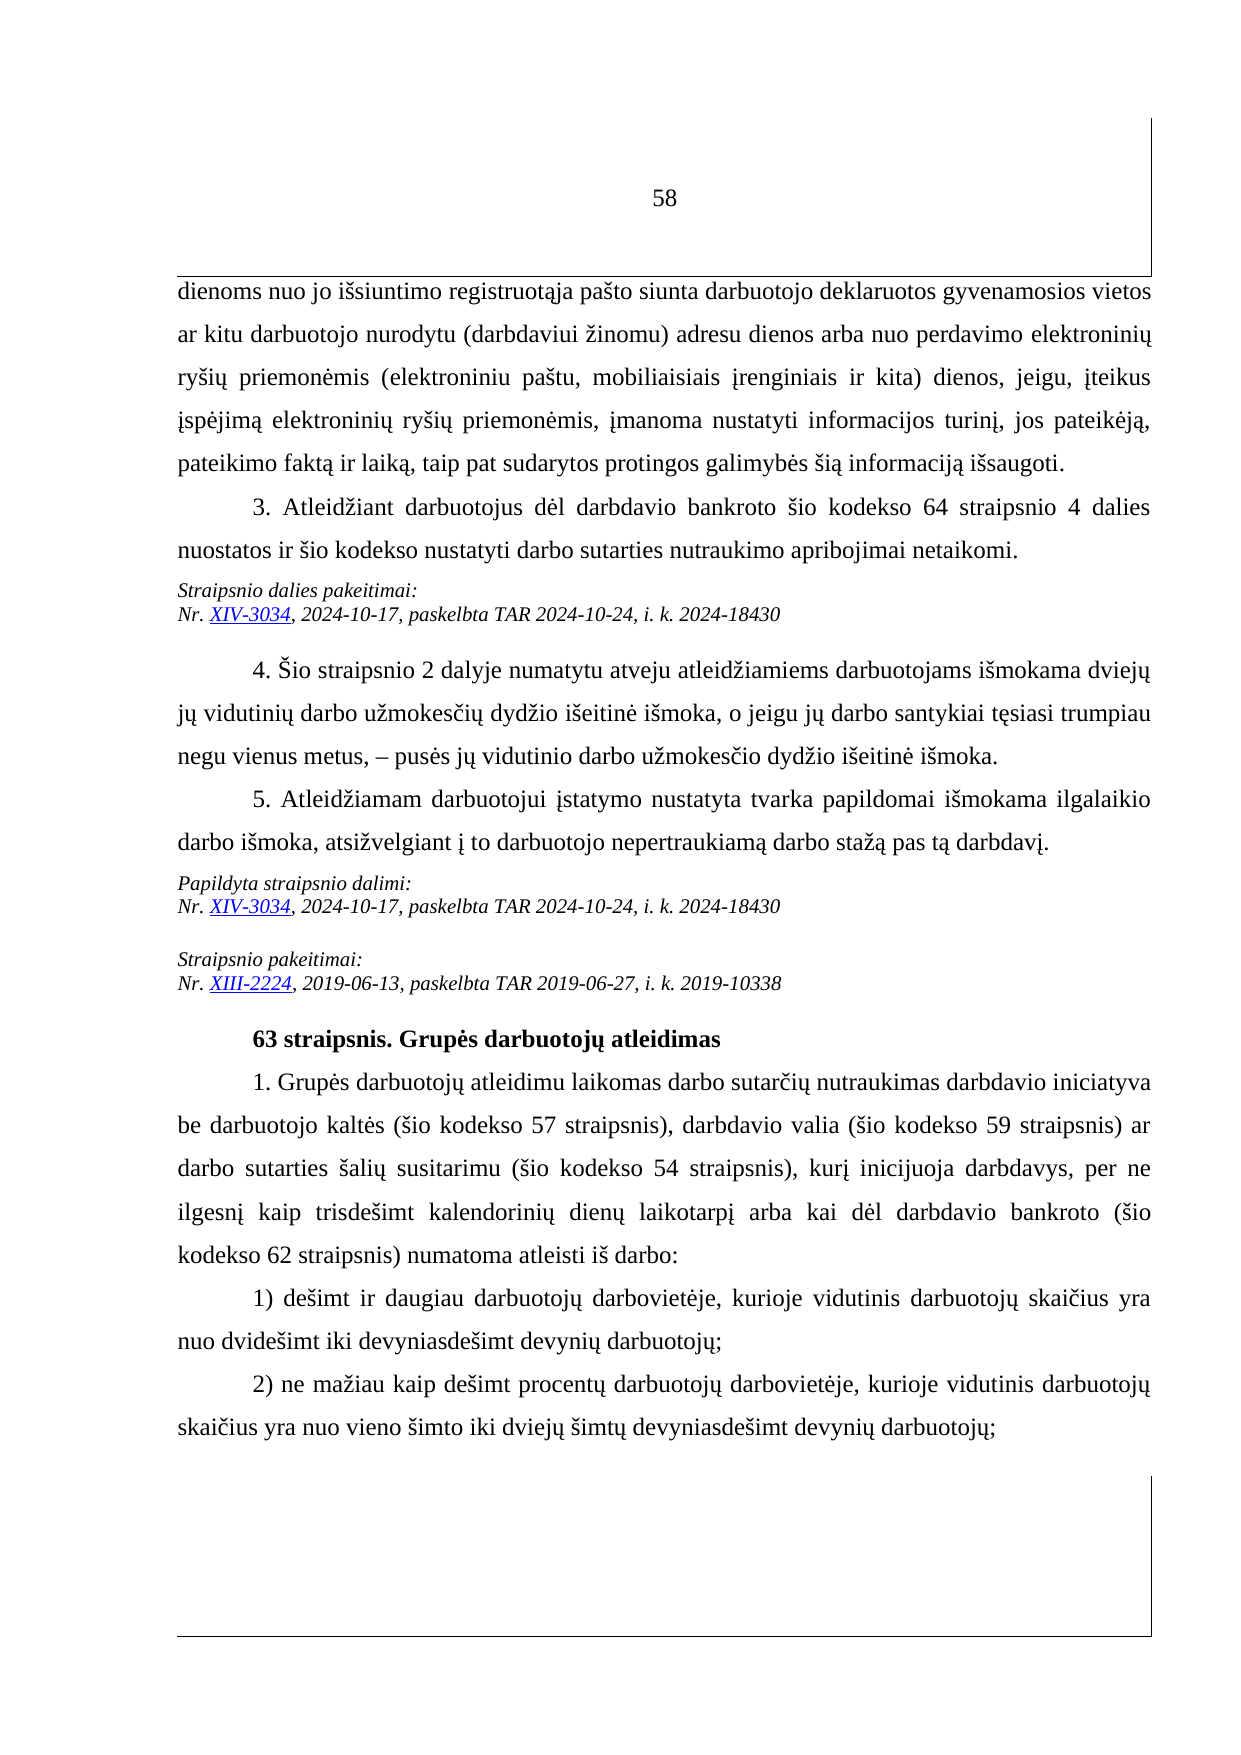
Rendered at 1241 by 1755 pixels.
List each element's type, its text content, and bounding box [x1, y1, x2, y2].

text 3. Atleidžiant darbuotojus dėl darbdavio bankroto šio kodekso 64 straipsnio 4 dalies nuostatos ir šio kodekso nustatyti darbo sutarties nutraukimo apribojimai netaikomi. [177, 492, 1152, 563]
text 63 straipsnis. Grupės darbuotojų atleidimas [177, 1024, 1152, 1053]
text Nr. XIV-3034, 2024-10-17, paskelbta TAR 2024-10-24, i. k. 2024-18430 [177, 894, 1152, 918]
text 1) dešimt ir daugiau darbuotojų darbovietėje, kurioje vidutinis darbuotojų skaičius yra nuo dvidešimt iki devyniasdešimt devynių darbuotojų; [177, 1283, 1152, 1355]
text Straipsnio pakeitimai: [177, 947, 1152, 971]
text Straipsnio dalies pakeitimai: [177, 578, 1152, 602]
text Papildyta straipsnio dalimi: [177, 870, 1152, 894]
text dienoms nuo jo išsiuntimo registruotąja pašto siunta darbuotojo deklaruotos gyvenamosios vietos ar kitu darbuotojo nurodytu (darbdaviui žinomu) adresu dienos arba nuo perdavimo elektroninių ryšių priemonėmis (elektroniniu paštu, mobiliaisiais įrenginiais ir kita) dienos, jeigu, įteikus įspėjimą elektroninių ryšių priemonėmis, įmanoma nustatyti informacijos turinį, jos pateikėją, pateikimo faktą ir laiką, taip pat sudarytos protingos galimybės šią informaciją išsaugoti. [177, 276, 1152, 477]
text Nr. XIII-2224, 2019-06-13, paskelbta TAR 2019-06-27, i. k. 2019-10338 [177, 971, 1152, 995]
text 5. Atleidžiamam darbuotojui įstatymo nustatyta tvarka papildomai išmokama ilgalaikio darbo išmoka, atsižvelgiant į to darbuotojo nepertraukiamą darbo stažą pas tą darbdavį. [177, 784, 1152, 856]
text 1. Grupės darbuotojų atleidimu laikomas darbo sutarčių nutraukimas darbdavio iniciatyva be darbuotojo kaltės (šio kodekso 57 straipsnis), darbdavio valia (šio kodekso 59 straipsnis) ar darbo sutarties šalių susitarimu (šio kodekso 54 straipsnis), kurį inicijuoja darbdavys, per ne ilgesnį kaip trisdešimt kalendorinių dienų laikotarpį arba kai dėl darbdavio bankroto (šio kodekso 62 straipsnis) numatoma atleisti iš darbo: [177, 1067, 1152, 1268]
text Nr. XIV-3034, 2024-10-17, paskelbta TAR 2024-10-24, i. k. 2024-18430 [177, 602, 1152, 626]
text 2) ne mažiau kaip dešimt procentų darbuotojų darbovietėje, kurioje vidutinis darbuotojų skaičius yra nuo vieno šimto iki dviejų šimtų devyniasdešimt devynių darbuotojų; [177, 1369, 1152, 1441]
text 4. Šio straipsnio 2 dalyje numatytu atveju atleidžiamiems darbuotojams išmokama dviejų jų vidutinių darbo užmokesčių dydžio išeitinė išmoka, o jeigu jų darbo santykiai tęsiasi trumpiau negu vienus metus, – pusės jų vidutinio darbo užmokesčio dydžio išeitinė išmoka. [177, 655, 1152, 770]
